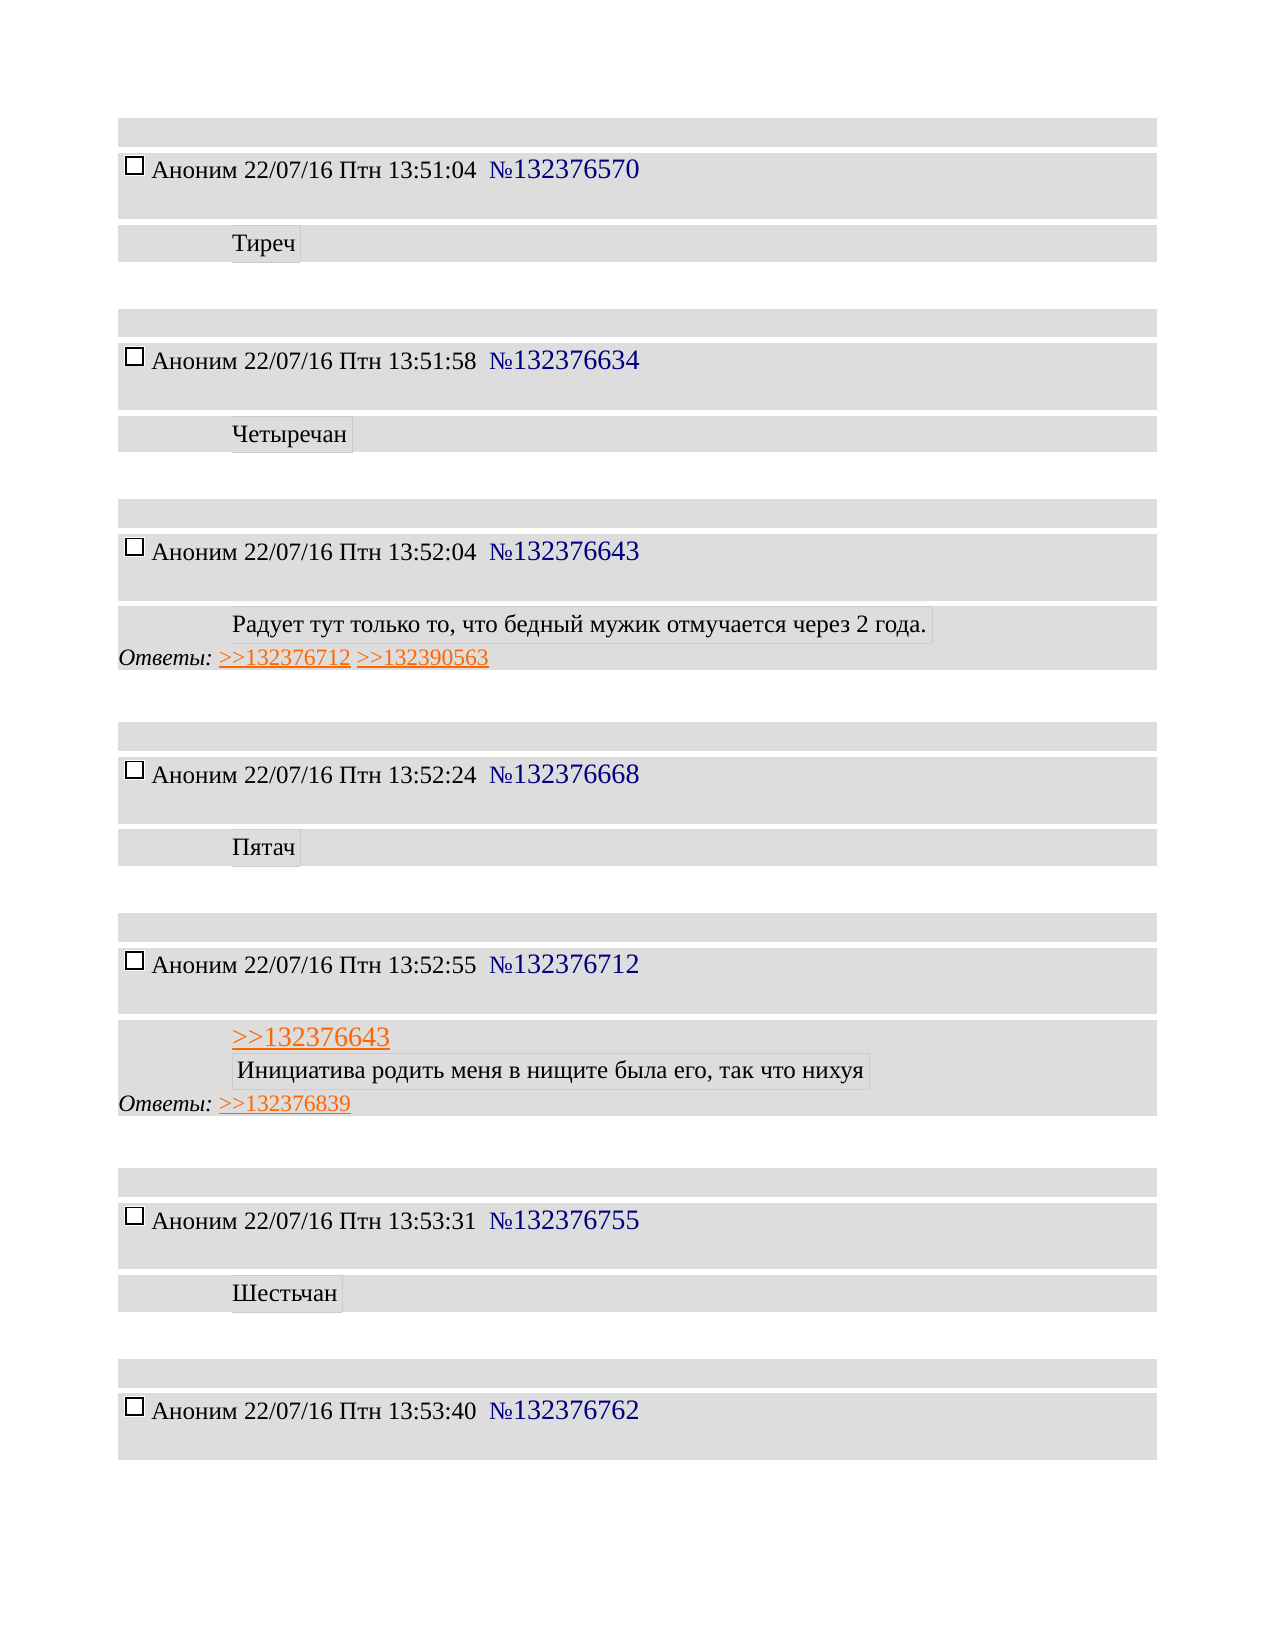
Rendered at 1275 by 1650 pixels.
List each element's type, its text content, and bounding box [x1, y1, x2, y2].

text Четыречан [232, 417, 352, 452]
text Аноним 22/07/16 Птн 13:51:58 №132376634 [124, 343, 1155, 410]
text Ответы: >>132376839 [118, 1089, 1157, 1116]
text Пятач [232, 830, 300, 866]
text [301, 225, 1043, 262]
text Шестьчан [232, 1276, 342, 1312]
text [301, 829, 1043, 866]
text Радует тут только то, что бедный мужик отмучается через 2 года. [232, 607, 932, 643]
text Аноним 22/07/16 Птн 13:51:04 №132376570 [124, 153, 1155, 219]
text >>132376643 Инициатива родить меня в нищите была его, так что нихуя [232, 1020, 1043, 1089]
text Тиреч [232, 226, 300, 262]
text Аноним 22/07/16 Птн 13:53:31 №132376755 [124, 1203, 1155, 1269]
text Аноним 22/07/16 Птн 13:53:40 №132376762 [124, 1393, 1155, 1460]
text [343, 1275, 1043, 1312]
text Аноним 22/07/16 Птн 13:52:55 №132376712 [124, 947, 1155, 1014]
text [353, 416, 1043, 452]
text Ответы: >>132376712 >>132390563 [118, 643, 1157, 670]
text Аноним 22/07/16 Птн 13:52:24 №132376668 [124, 757, 1155, 824]
text Аноним 22/07/16 Птн 13:52:04 №132376643 [124, 534, 1155, 601]
text [933, 606, 1043, 643]
